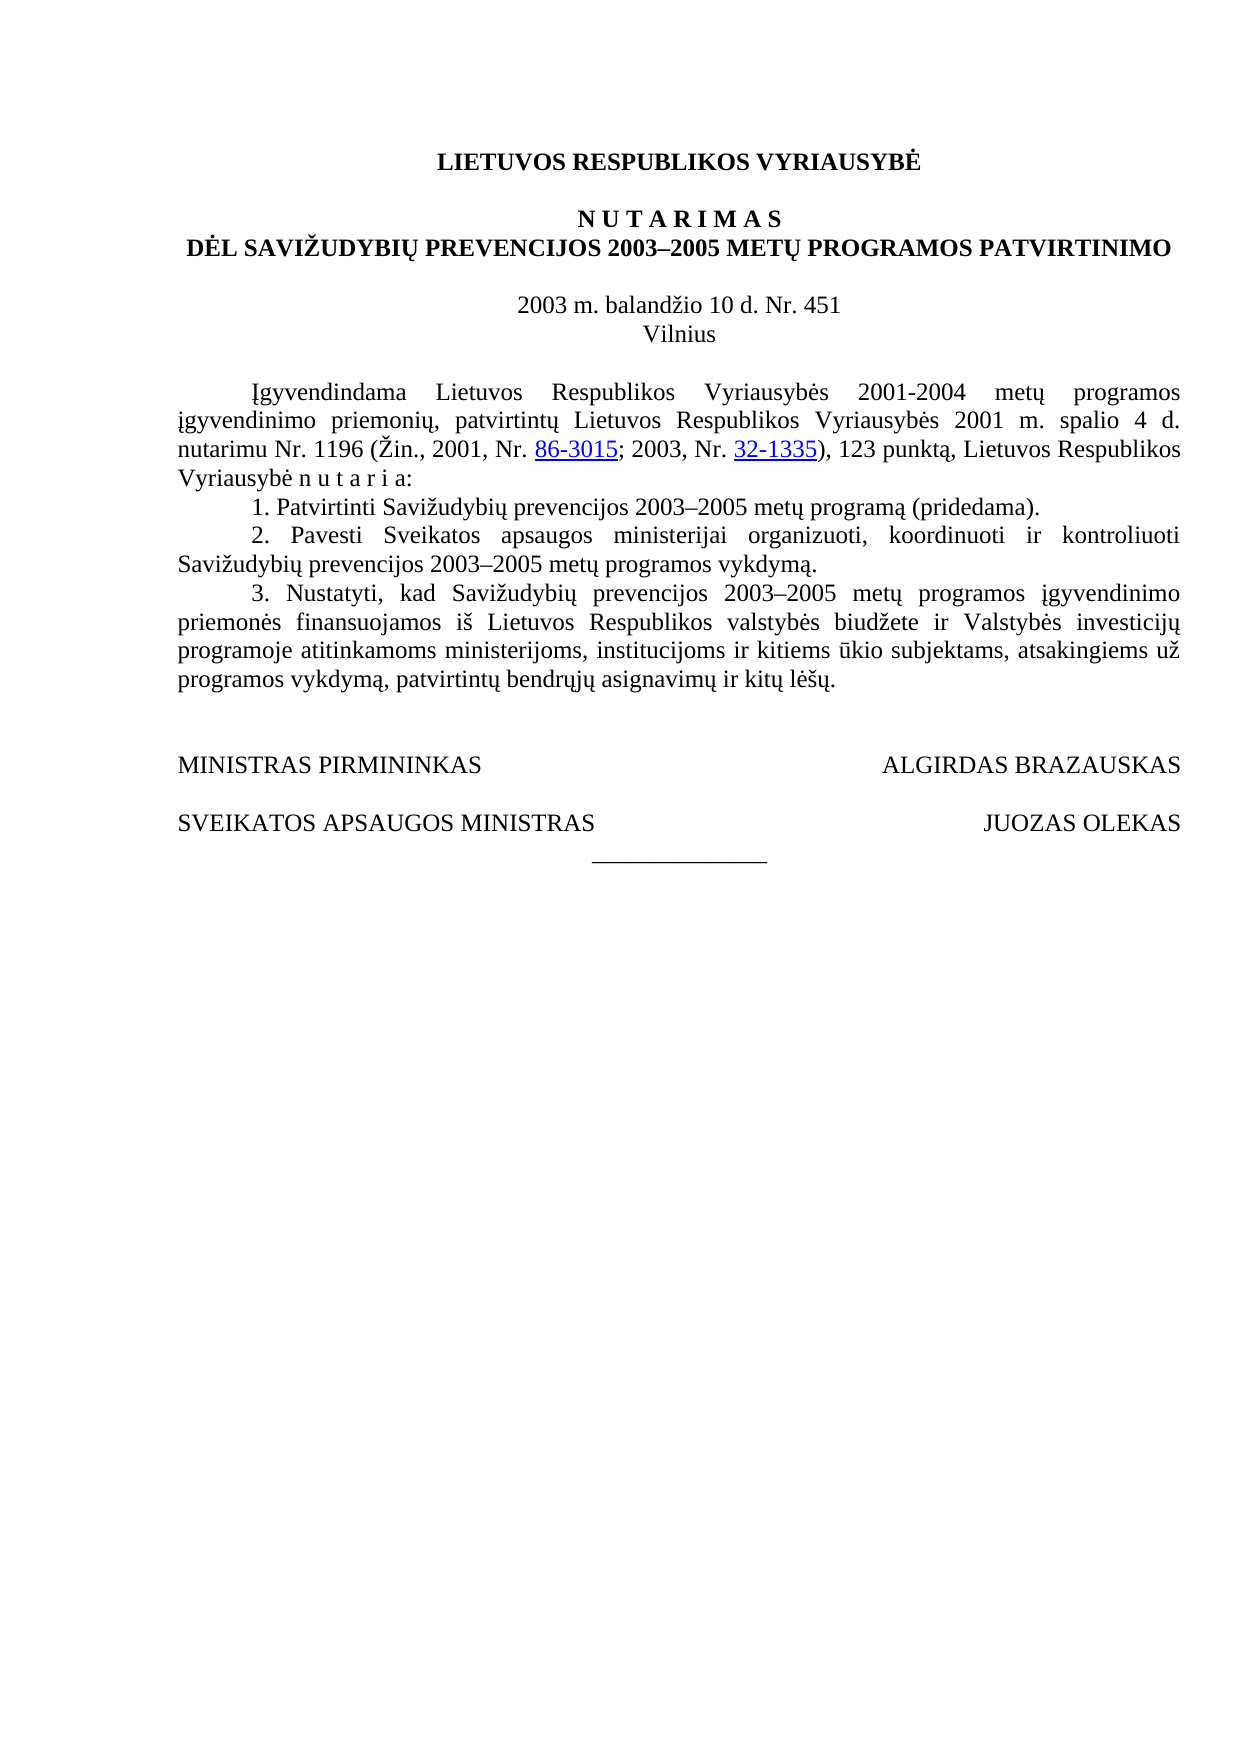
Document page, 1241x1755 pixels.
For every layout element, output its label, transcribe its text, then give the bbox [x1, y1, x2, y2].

text SVEIKATOS APSAUGOS MINISTRAS JUOZAS OLEKAS [177, 808, 1181, 837]
text DĖL SAVIŽUDYBIŲ PREVENCIJOS 2003–2005 METŲ PROGRAMOS PATVIRTINIMO [177, 233, 1181, 262]
text MINISTRAS PIRMININKAS ALGIRDAS BRAZAUSKAS [177, 751, 1181, 779]
text Įgyvendindama Lietuvos Respublikos Vyriausybės 2001-2004 metų programos įgyvendinimo priemonių, patvirtintų Lietuvos Respublikos Vyriausybės 2001 m. spalio 4 d. nutarimu Nr. 1196 (Žin., 2001, Nr. 86-3015; 2003, Nr. 32-1335), 123 punktą, Lietuvos Respublikos Vyriausybė nutaria: [177, 377, 1181, 492]
text 2003 m. balandžio 10 d. Nr. 451 [177, 291, 1181, 319]
text 1. Patvirtinti Savižudybių prevencijos 2003–2005 metų programą (pridedama). [177, 492, 1181, 521]
text ______________ [177, 837, 1181, 866]
text N U T A R I M A S [177, 204, 1181, 233]
text 3. Nustatyti, kad Savižudybių prevencijos 2003–2005 metų programos įgyvendinimo priemonės finansuojamos iš Lietuvos Respublikos valstybės biudžete ir Valstybės investicijų programoje atitinkamoms ministerijoms, institucijoms ir kitiems ūkio subjektams, atsakingiems už programos vykdymą, patvirtintų bendrųjų asignavimų ir kitų lėšų. [177, 578, 1181, 693]
text Vilnius [177, 319, 1181, 348]
text LIETUVOS RESPUBLIKOS VYRIAUSYBĖ [177, 147, 1181, 176]
text 2. Pavesti Sveikatos apsaugos ministerijai organizuoti, koordinuoti ir kontroliuoti Savižudybių prevencijos 2003–2005 metų programos vykdymą. [177, 521, 1181, 578]
